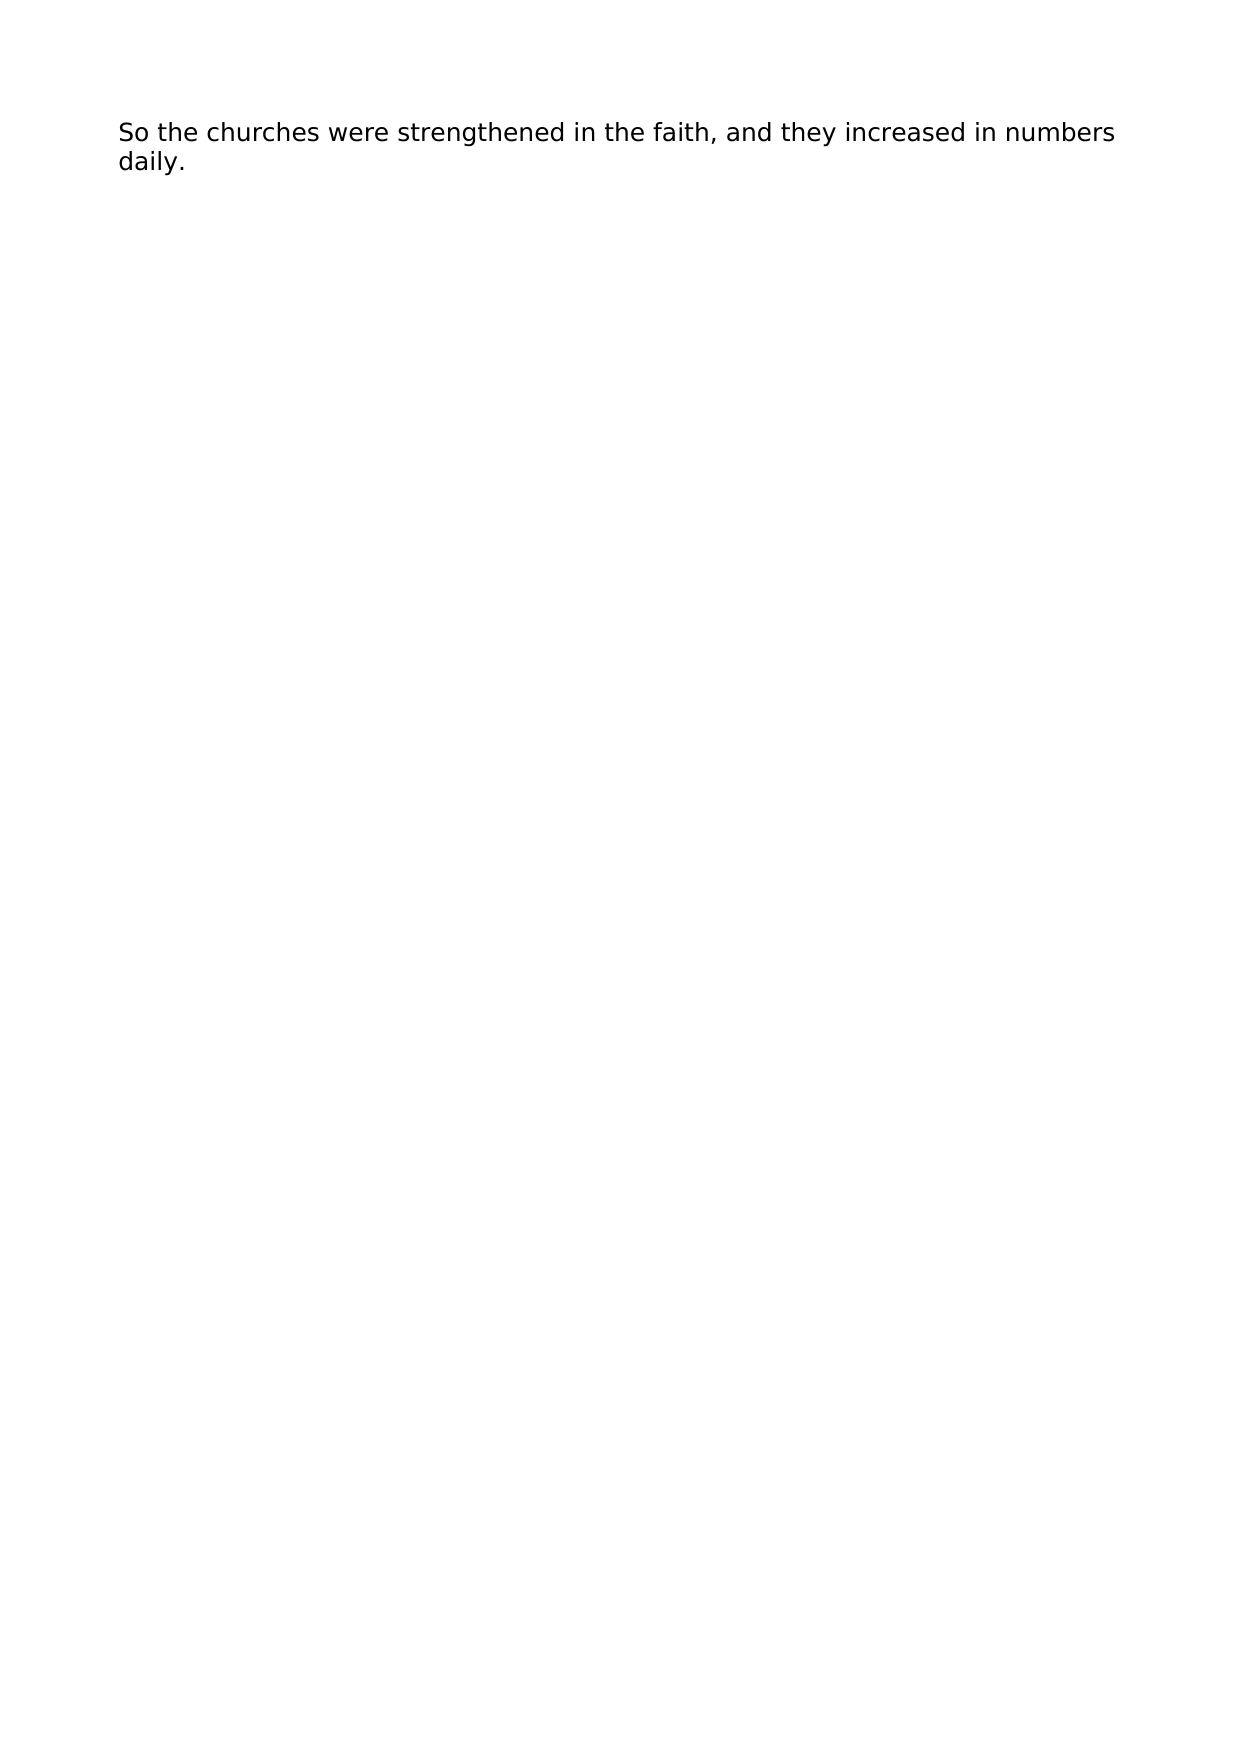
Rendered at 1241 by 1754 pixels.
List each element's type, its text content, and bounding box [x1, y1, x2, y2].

text So the churches were strengthened in the faith, and they increased in numbers daily. [118, 118, 1122, 176]
